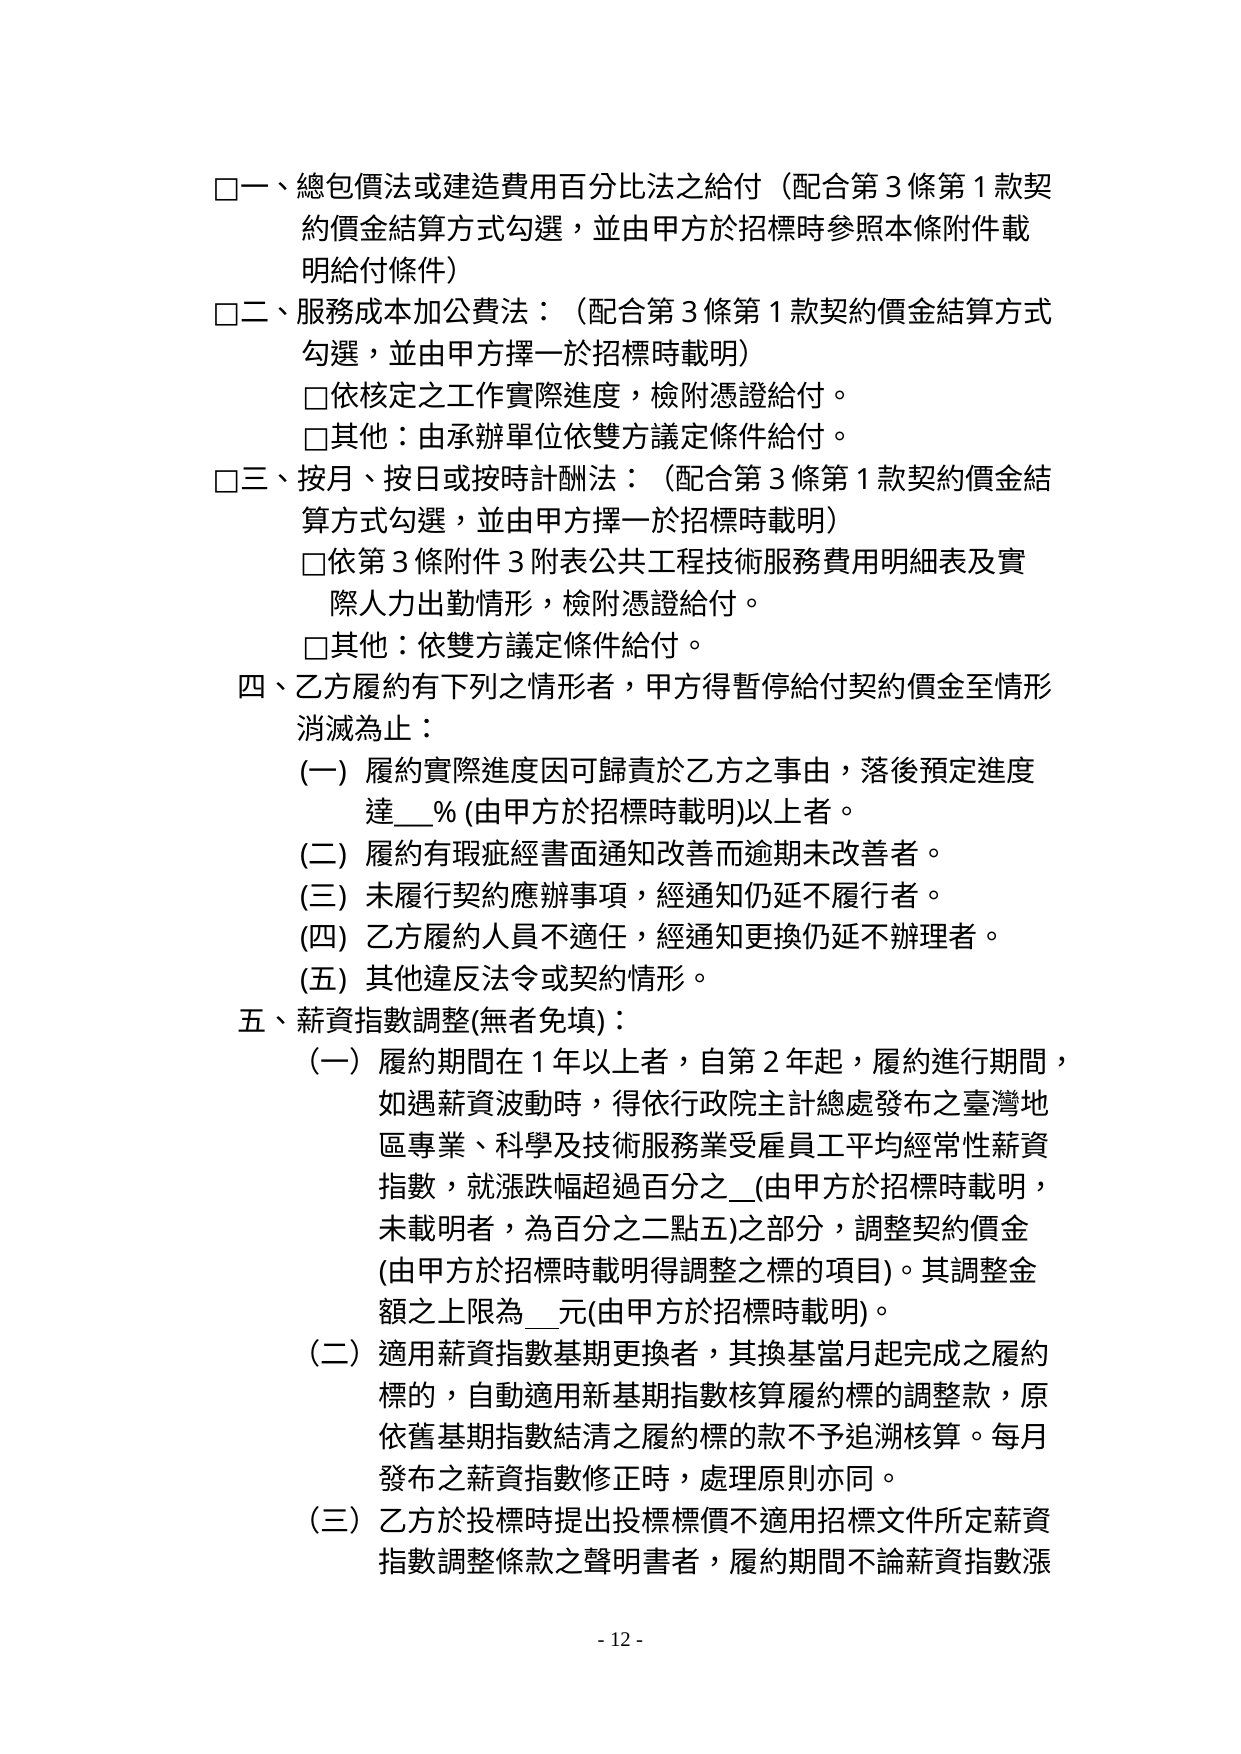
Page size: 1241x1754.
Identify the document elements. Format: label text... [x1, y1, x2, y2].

text □其他：依雙方議定條件給付。 [244, 623, 1053, 664]
text □依第3條附件3附表公共工程技術服務費用明細表及實際人力出勤情形，檢附憑證給付。 [300, 539, 1053, 623]
list 適用薪資指數基期更換者，其換基當月起完成之履約標的，自動適用新基期指數核算履約標的調整款，原依舊基期指數結清之履約標的款不予追溯核算。每月發布之薪資指數修正時，處理原則亦同。 [291, 1331, 1053, 1498]
list 未履行契約應辦事項，經通知仍延不履行者。 [300, 873, 1053, 914]
list 其他違反法令或契約情形。 [300, 956, 1053, 998]
text □其他：由承辦單位依雙方議定條件給付。 [244, 414, 1053, 456]
list 履約期間在1年以上者，自第2年起，履約進行期間，如遇薪資波動時，得依行政院主計總處發布之臺灣地區專業、科學及技術服務業受雇員工平均經常性薪資指數，就漲跌幅超過百分之 (由甲方於招標時載明，未載明者，為百分之二點五)之部分，調整契約價金 (由甲方於招標時載明得調整之標的項目)。其調整金額之上限為 元(由甲方於招標時載明)。 [291, 1039, 1053, 1331]
list 乙方於投標時提出投標標價不適用招標文件所定薪資指數調整條款之聲明書者，履約期間不論薪資指數漲跌變動情形之大小，乙方標價不適用招標文件所定薪資指數調整條款，指數上漲時不依薪資指數調整金額；指數下跌時，甲方亦不依薪資指數扣減其薪資調整金額；行政院如有訂頒薪資指數調整措施，亦不適用。 [291, 1498, 1053, 1581]
text 五、薪資指數調整(無者免填)： [237, 998, 1053, 1039]
list 乙方履約人員不適任，經通知更換仍延不辦理者。 [300, 914, 1053, 956]
text □三、按月、按日或按時計酬法：（配合第3條第1款契約價金結算方式勾選，並由甲方擇一於招標時載明） [212, 456, 1053, 539]
list 履約實際進度因可歸責於乙方之事由，落後預定進度達___% (由甲方於招標時載明)以上者。 [300, 748, 1053, 831]
text □二、服務成本加公費法：（配合第3條第1款契約價金結算方式勾選，並由甲方擇一於招標時載明） [212, 289, 1053, 373]
text 四、乙方履約有下列之情形者，甲方得暫停給付契約價金至情形消滅為止： [237, 664, 1053, 748]
list 履約有瑕疵經書面通知改善而逾期未改善者。 [300, 831, 1053, 873]
text □依核定之工作實際進度，檢附憑證給付。 [244, 373, 1053, 414]
text □一、總包價法或建造費用百分比法之給付（配合第3條第1款契約價金結算方式勾選，並由甲方於招標時參照本條附件載明給付條件） [212, 164, 1053, 289]
